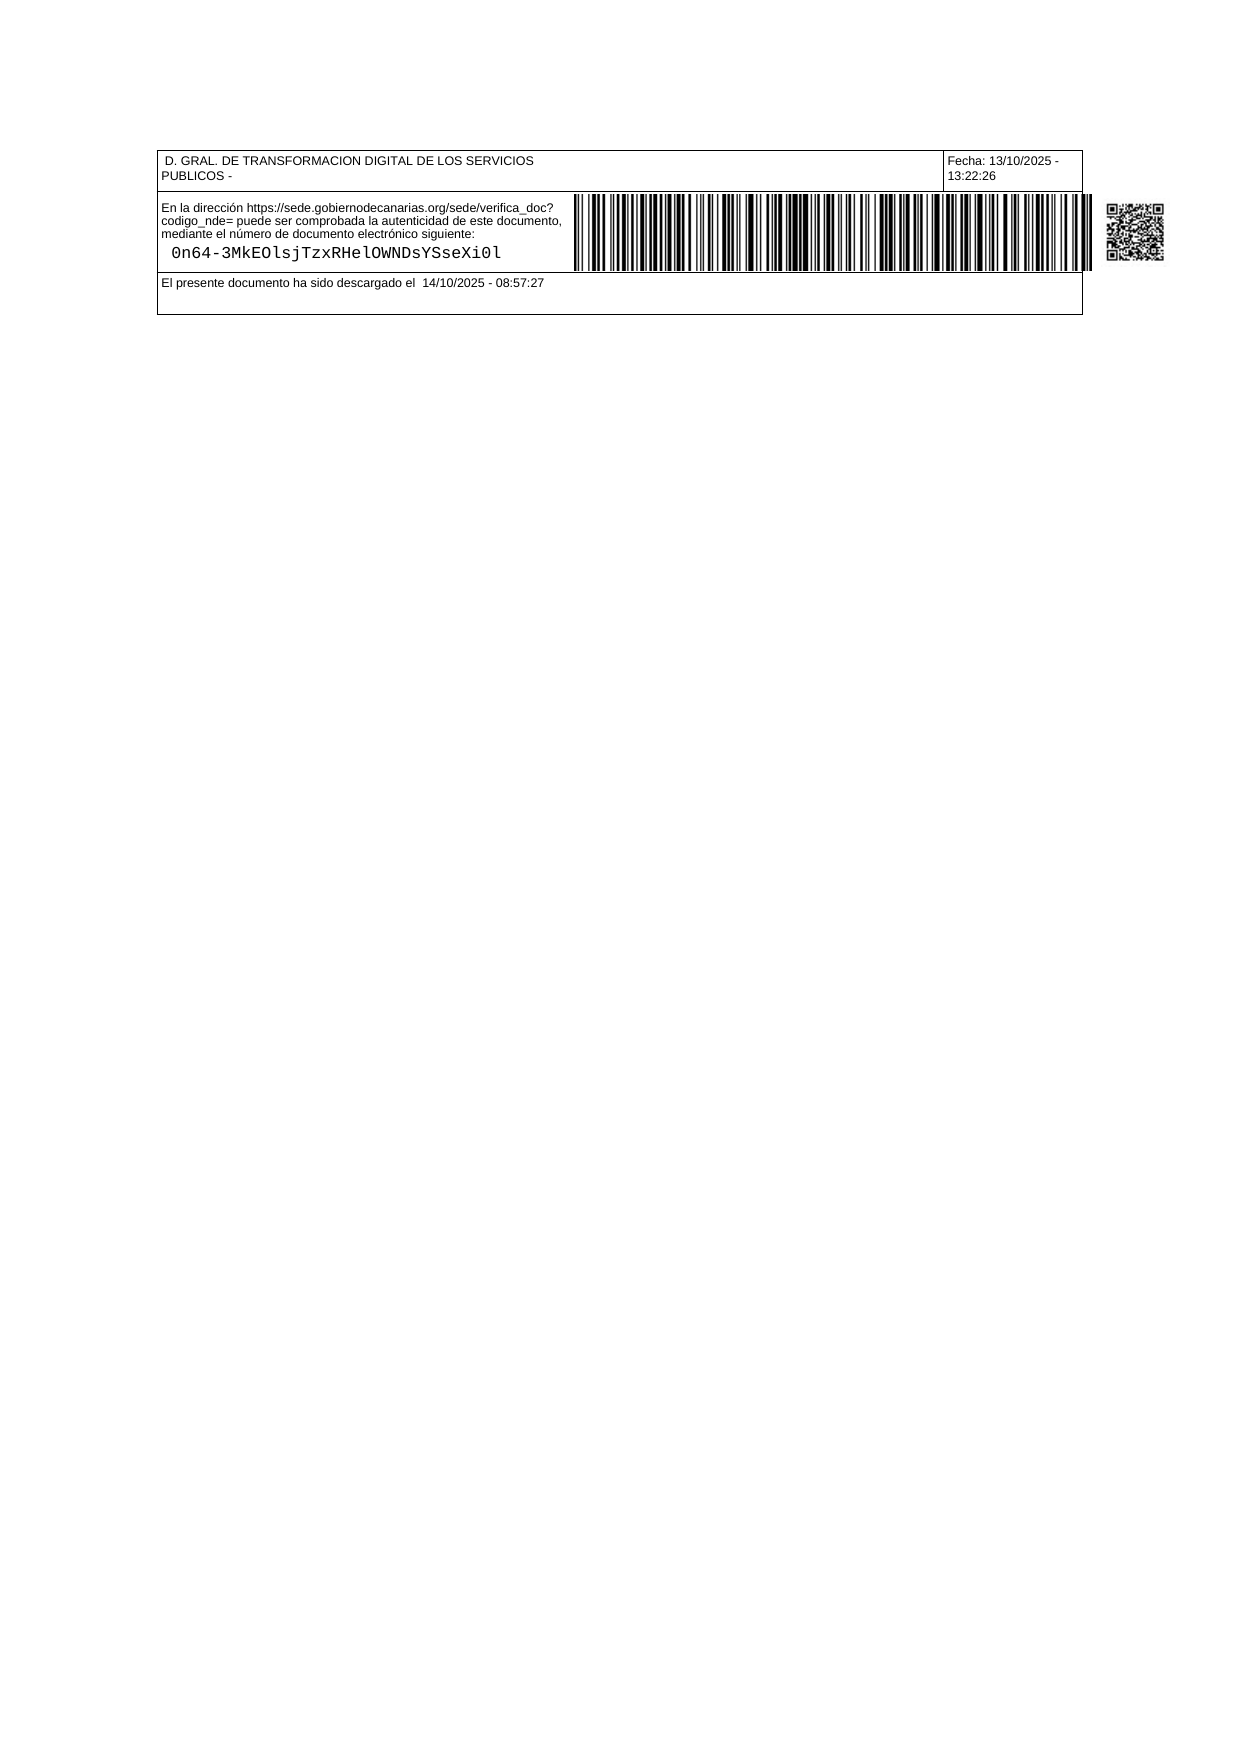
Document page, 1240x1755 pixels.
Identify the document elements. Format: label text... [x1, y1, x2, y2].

table_cell [574, 273, 1082, 313]
table_cell El presente documento ha sido descargado el 14/10/2025 - 08:57:27 [158, 273, 574, 313]
table_cell En la dirección https://sede.gobiernodecanarias.org/sede/verifica_doc?codigo_nde= puede ser comprobada la autenticidad de este documento, mediante el número de documento electrónico siguiente: 0n64-3MkEOlsjTzxRHelOWNDsYSseXi0l [158, 192, 574, 272]
table_cell D. GRAL. DE TRANSFORMACION DIGITAL DE LOS SERVICIOS PUBLICOS - [158, 151, 574, 191]
table_cell [574, 151, 943, 191]
table_cell Fecha: 13/10/2025 - 13:22:26 [944, 151, 1082, 191]
